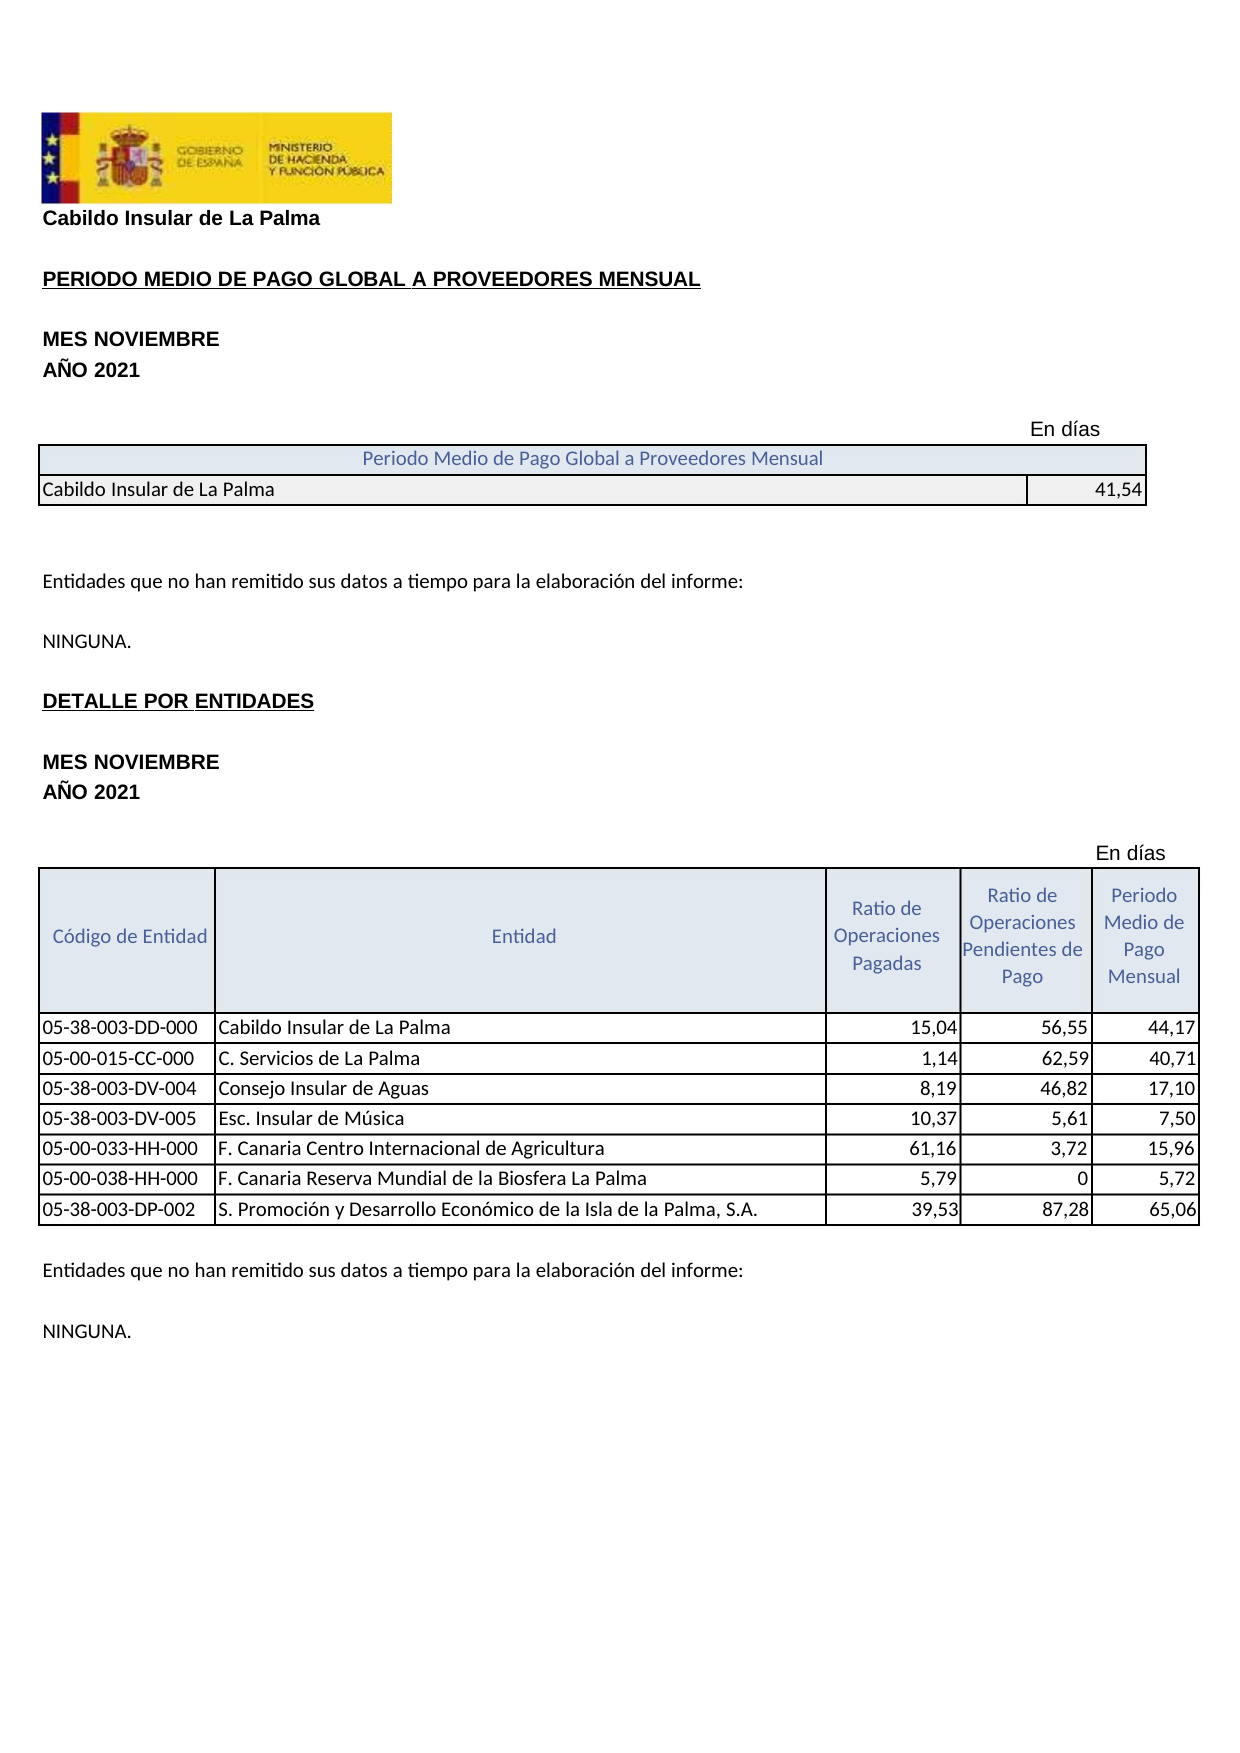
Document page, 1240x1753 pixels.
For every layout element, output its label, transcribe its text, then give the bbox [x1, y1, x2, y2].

text En días [1095, 841, 1229, 865]
text AÑO 2021 [42, 358, 1229, 382]
text Cabildo Insular de La Palma [42, 206, 1229, 231]
text AÑO 2021 [42, 780, 1229, 804]
text NINGUNA. [42, 1317, 1229, 1343]
text Entidades que no han remitido sus datos a tiempo para la elaboración del informe: [42, 567, 1229, 594]
text En días Periodo Medio de Pago Global a Proveedores Mensual [362, 414, 1104, 441]
text Cabildo Insular de La Palma 41,54 [1149, 475, 1229, 501]
text NINGUNA. [42, 628, 1229, 654]
text Entidades que no han remitido sus datos a tiempo para la elaboración del informe: [42, 1257, 1229, 1283]
text MES NOVIEMBRE [42, 750, 1229, 774]
text MES NOVIEMBRE [42, 327, 1229, 352]
text DETALLE POR ENTIDADES [42, 689, 1229, 713]
text PERIODO MEDIO DE PAGO GLOBAL A PROVEEDORES MENSUAL [42, 267, 1229, 291]
